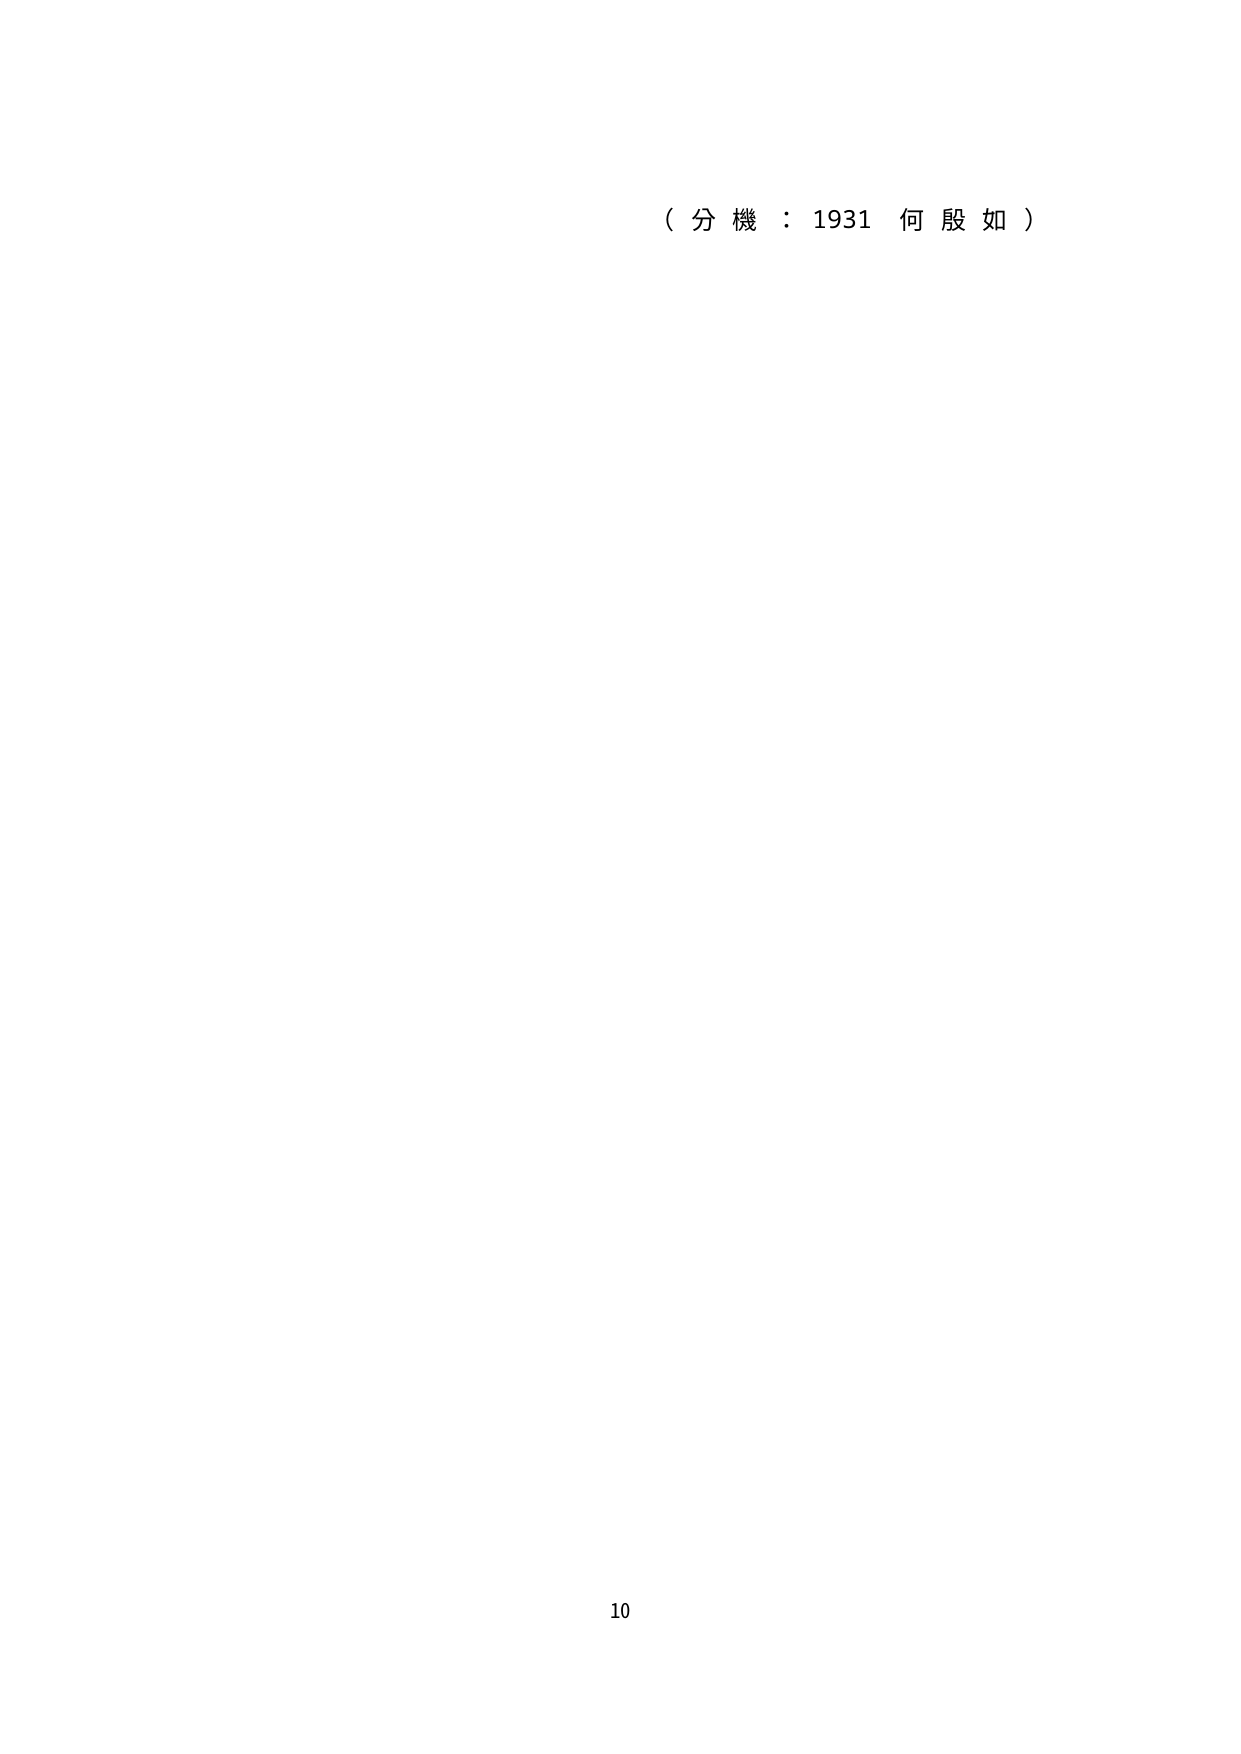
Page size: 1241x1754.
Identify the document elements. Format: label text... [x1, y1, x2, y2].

text （分機：1931 何殷如） [242, 177, 1058, 240]
